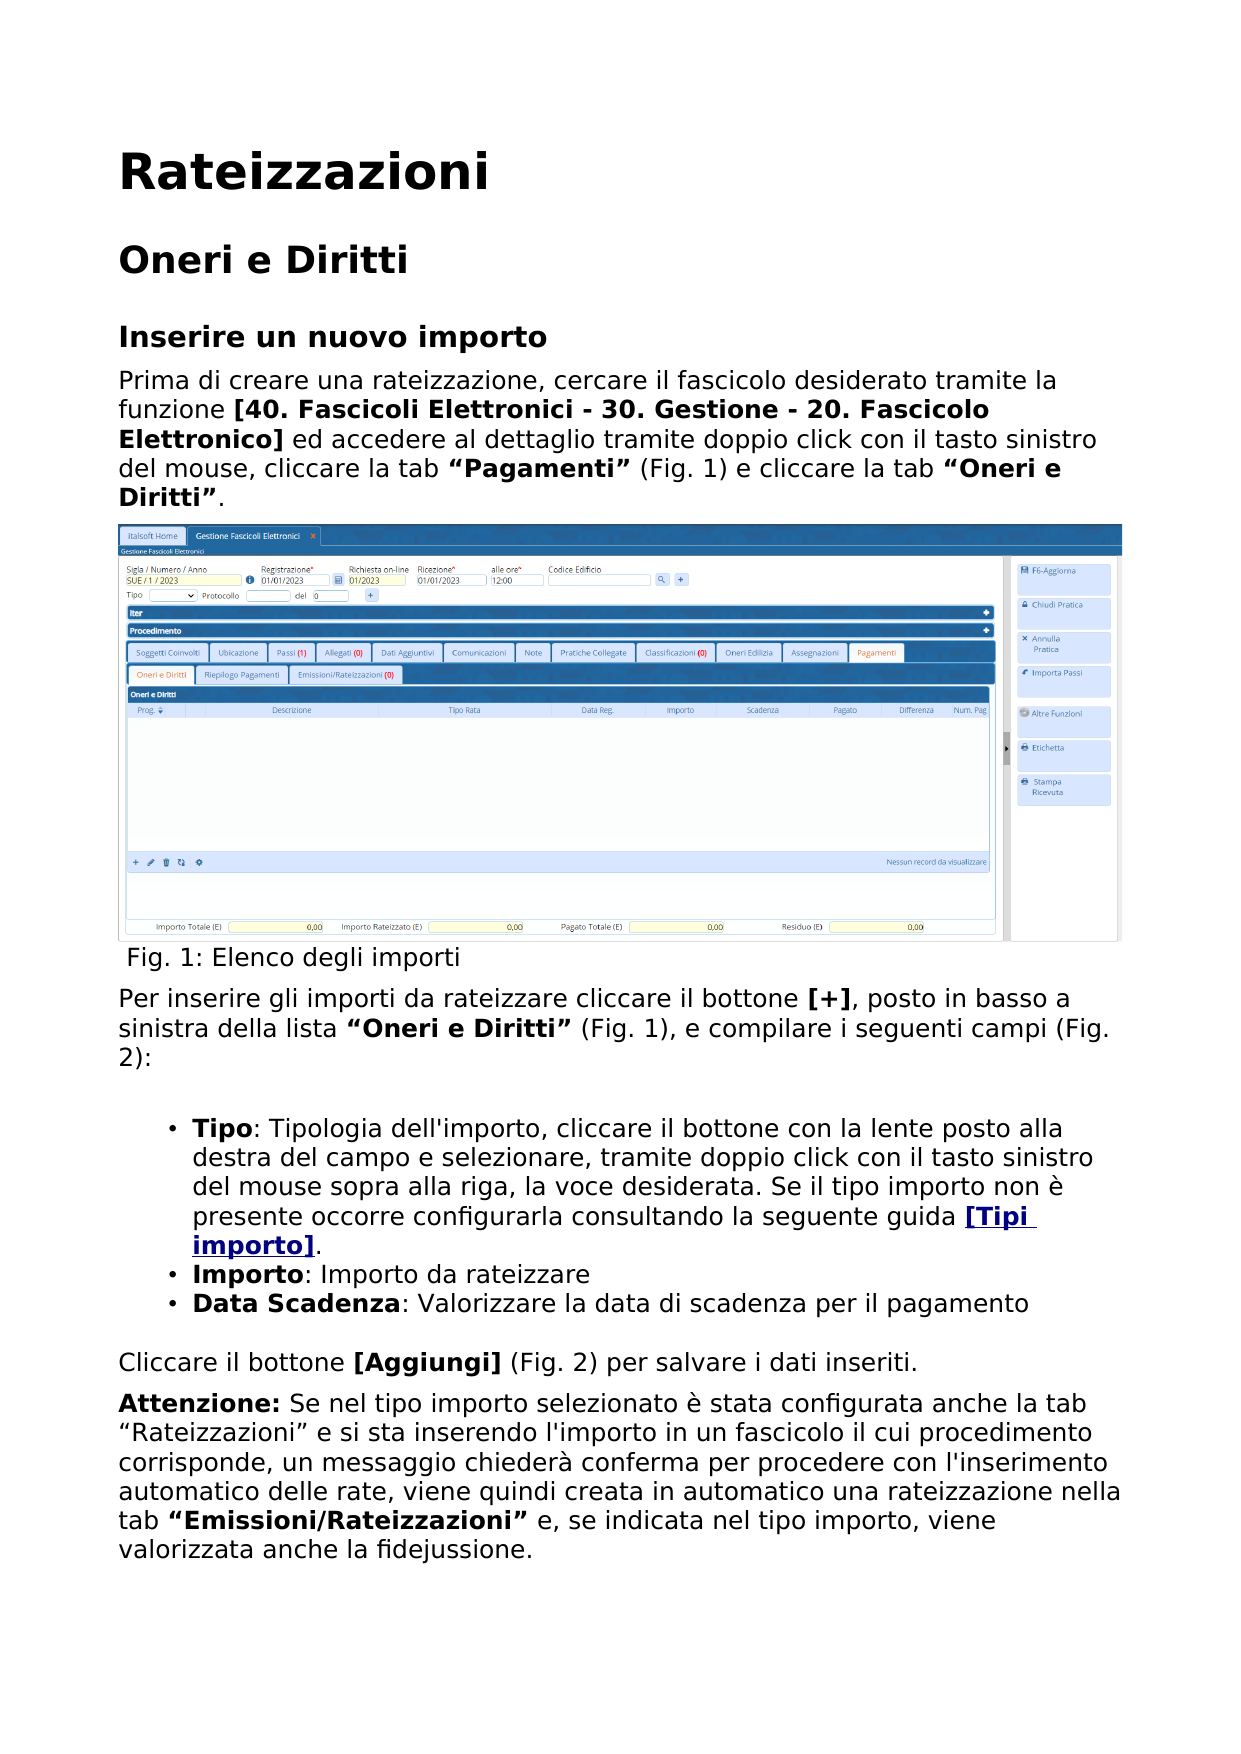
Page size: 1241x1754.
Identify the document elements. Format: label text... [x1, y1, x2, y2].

text Prima di creare una rateizzazione, cercare il fascicolo desiderato tramite la funzione [40. Fascicoli Elettronici - 30. Gestione - 20. Fascicolo Elettronico] ed accedere al dettaglio tramite doppio click con il tasto sinistro del mouse, cliccare la tab “Pagamenti” (Fig. 1) e cliccare la tab “Oneri e Diritti”. [118, 366, 1122, 512]
list Tipo: Tipologia dell'importo, cliccare il bottone con la lente posto alla destra del campo e selezionare, tramite doppio click con il tasto sinistro del mouse sopra alla riga, la voce desiderata. Se il tipo importo non è presente occorre configurarla consultando la seguente guida [Tipi importo]. [177, 1114, 1122, 1260]
subtitle Oneri e Diritti [118, 239, 1122, 282]
subtitle Rateizzazioni [118, 143, 1122, 201]
picture [118, 524, 1123, 943]
text Per inserire gli importi da rateizzare cliccare il bottone [+], posto in basso a sinistra della lista “Oneri e Diritti” (Fig. 1), e compilare i seguenti campi (Fig. 2): [118, 985, 1122, 1072]
subtitle Inserire un nuovo importo [118, 320, 1122, 354]
text Cliccare il bottone [Aggiungi] (Fig. 2) per salvare i dati inseriti. [118, 1348, 1122, 1377]
text Attenzione: Se nel tipo importo selezionato è stata configurata anche la tab “Rateizzazioni” e si sta inserendo l'importo in un fascicolo il cui procedimento corrisponde, un messaggio chiederà conferma per procedere con l'inserimento automatico delle rate, viene quindi creata in automatico una rateizzazione nella tab “Emissioni/Rateizzazioni” e, se indicata nel tipo importo, viene valorizzata anche la fidejussione. [118, 1389, 1122, 1564]
text Fig. 1: Elenco degli importi [118, 943, 1122, 972]
list Importo: Importo da rateizzare [177, 1260, 1122, 1289]
list Data Scadenza: Valorizzare la data di scadenza per il pagamento [177, 1289, 1122, 1318]
